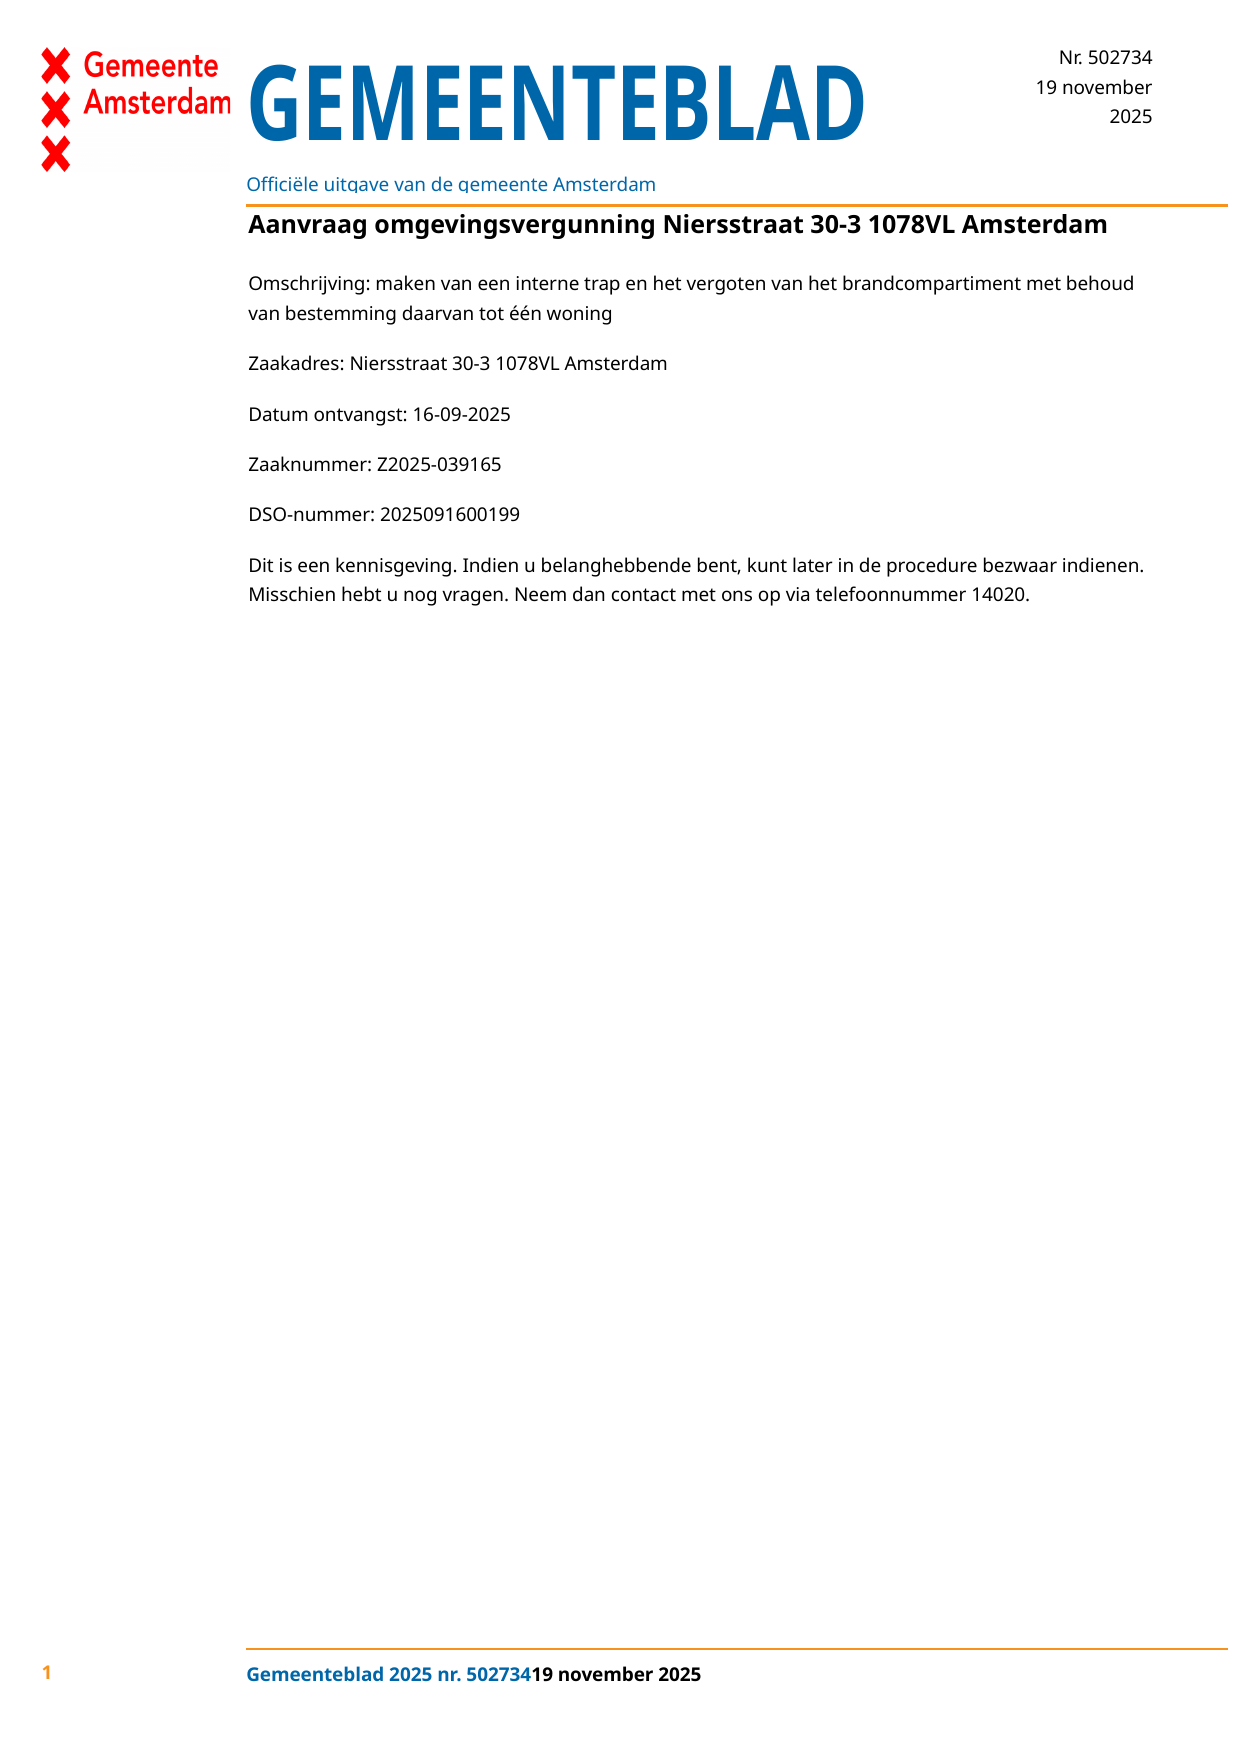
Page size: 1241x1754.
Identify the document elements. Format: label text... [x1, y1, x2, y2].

text Zaakadres: Niersstraat 30-3 1078VL Amsterdam [248, 350, 1152, 376]
picture [41, 47, 231, 172]
text Aanvraag omgevingsvergunning Niersstraat 30-3 1078VL Amsterdam [248, 207, 1152, 241]
text Dit is een kennisgeving. Indien u belanghebbende bent, kunt later in de procedure bezwaar indienen. Misschien hebt u nog vragen. Neem dan contact met ons op via telefoonnummer 14020. [248, 552, 1152, 607]
text Datum ontvangst: 16-09-2025 [248, 401, 1152, 426]
text Zaaknummer: Z2025-039165 [248, 451, 1152, 477]
text Omschrijving: maken van een interne trap en het vergoten van het brandcompartiment met behoud van bestemming daarvan tot één woning [248, 270, 1152, 326]
text DSO-nummer: 2025091600199 [248, 502, 1152, 527]
